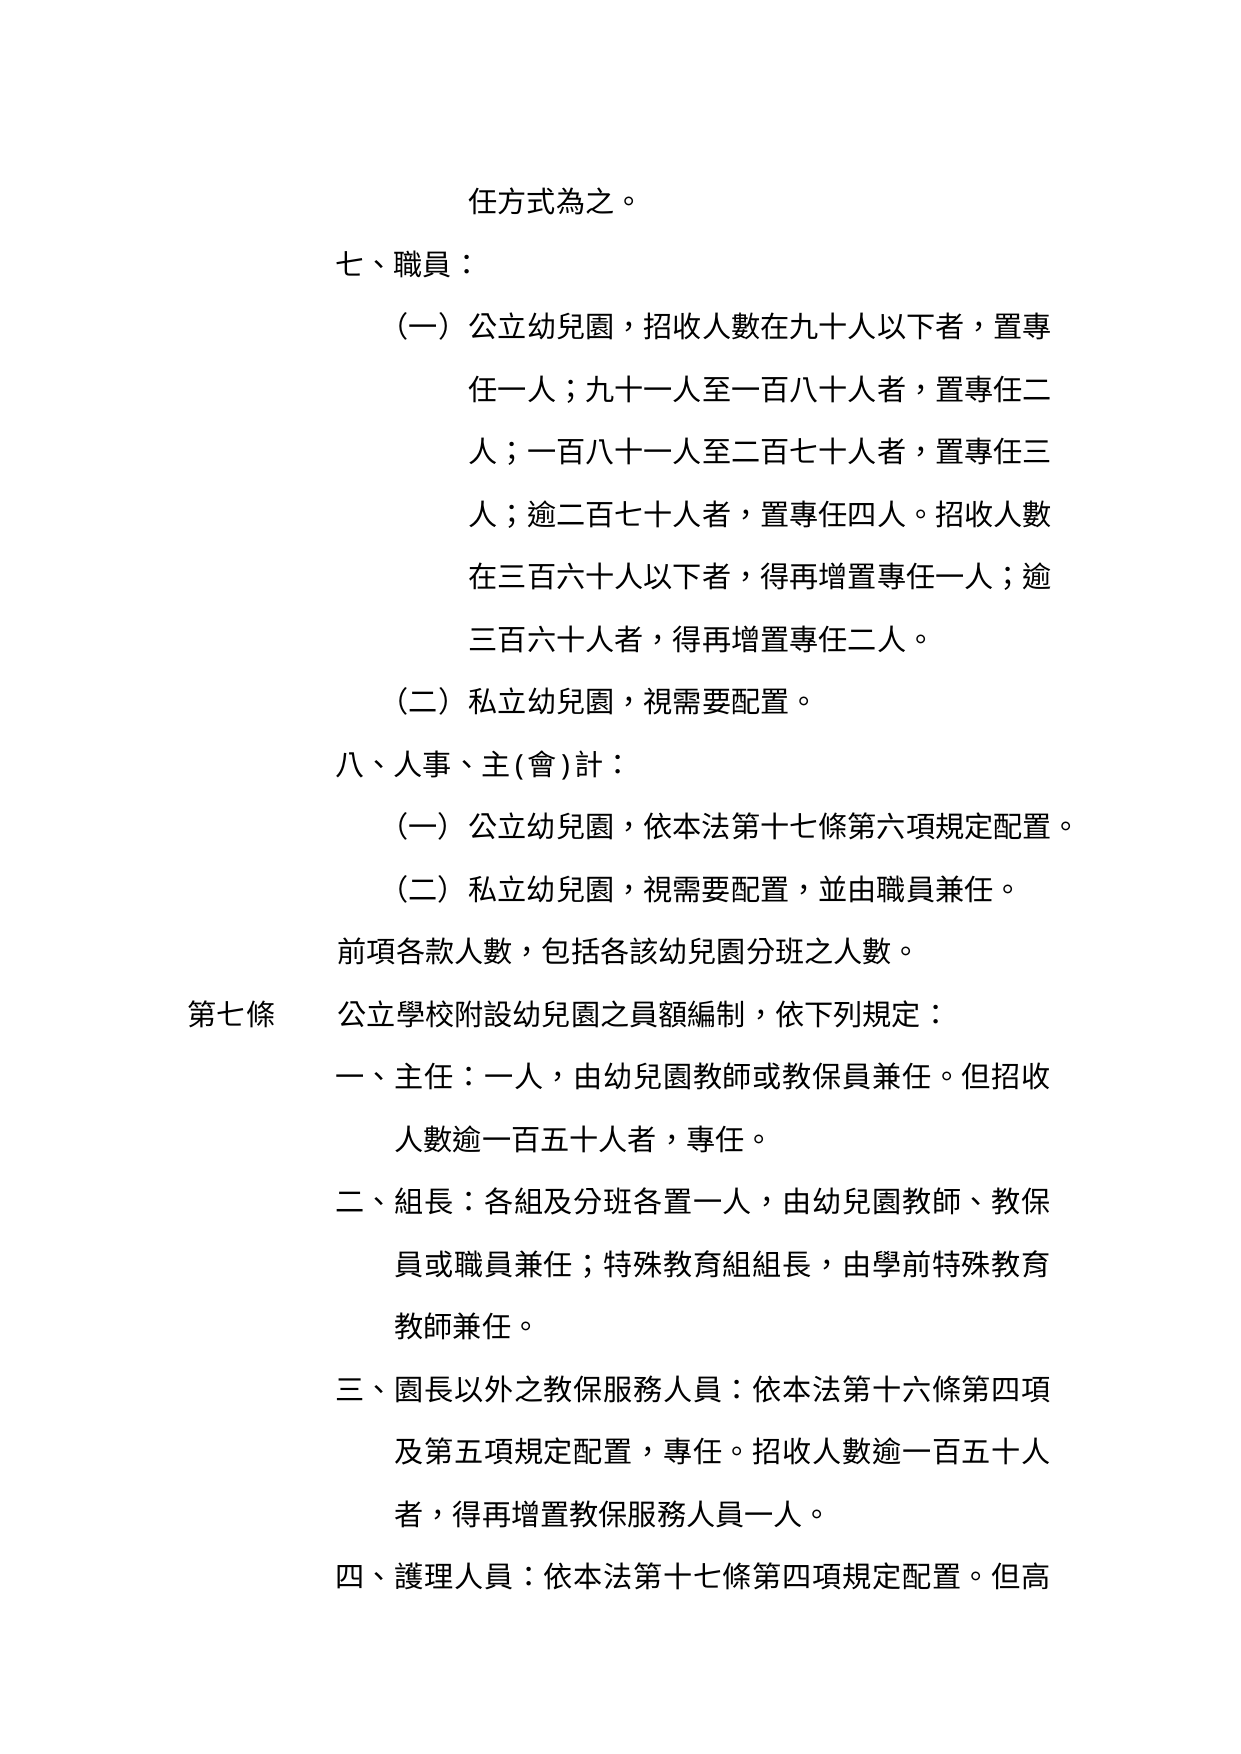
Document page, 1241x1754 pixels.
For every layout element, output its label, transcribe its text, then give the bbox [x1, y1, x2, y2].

list 私立幼兒園，視需要配置。 [379, 658, 1053, 721]
list 園長以外之教保服務人員：依本法第十六條第四項及第五項規定配置，專任。招收人數逾一百五十人者，得再增置教保服務人員一人。 [335, 1346, 1053, 1533]
list 主任：一人，由幼兒園教師或教保員兼任。但招收人數逾一百五十人者，專任。 [335, 1033, 1053, 1158]
list 公立幼兒園，招收人數在九十人以下者，置專任一人；九十一人至一百八十人者，置專任二人；一百八十一人至二百七十人者，置專任三人；逾二百七十人者，置專任四人。招收人數在三百六十人以下者，得再增置專任一人；逾三百六十人者，得再增置專任二人。 [379, 283, 1053, 658]
list 私立幼兒園，視需要配置，並由職員兼任。 [379, 846, 1053, 908]
list 組長：各組及分班各置一人，由幼兒園教師、教保員或職員兼任；特殊教育組組長，由學前特殊教育教師兼任。 [335, 1158, 1053, 1346]
text 前項各款人數，包括各該幼兒園分班之人數。 [337, 908, 1053, 971]
list 護理人員：依本法第十七條第四項規定配置。但高 [335, 1533, 1053, 1596]
list 八、人事、主(會)計： [335, 721, 1053, 783]
list 公立幼兒園，依本法第十七條第六項規定配置。 [379, 783, 1053, 846]
list 任方式為之。 [379, 158, 1053, 221]
text 第七條 公立學校附設幼兒園之員額編制，依下列規定： [187, 971, 1053, 1033]
list 七、職員： [335, 221, 1053, 283]
